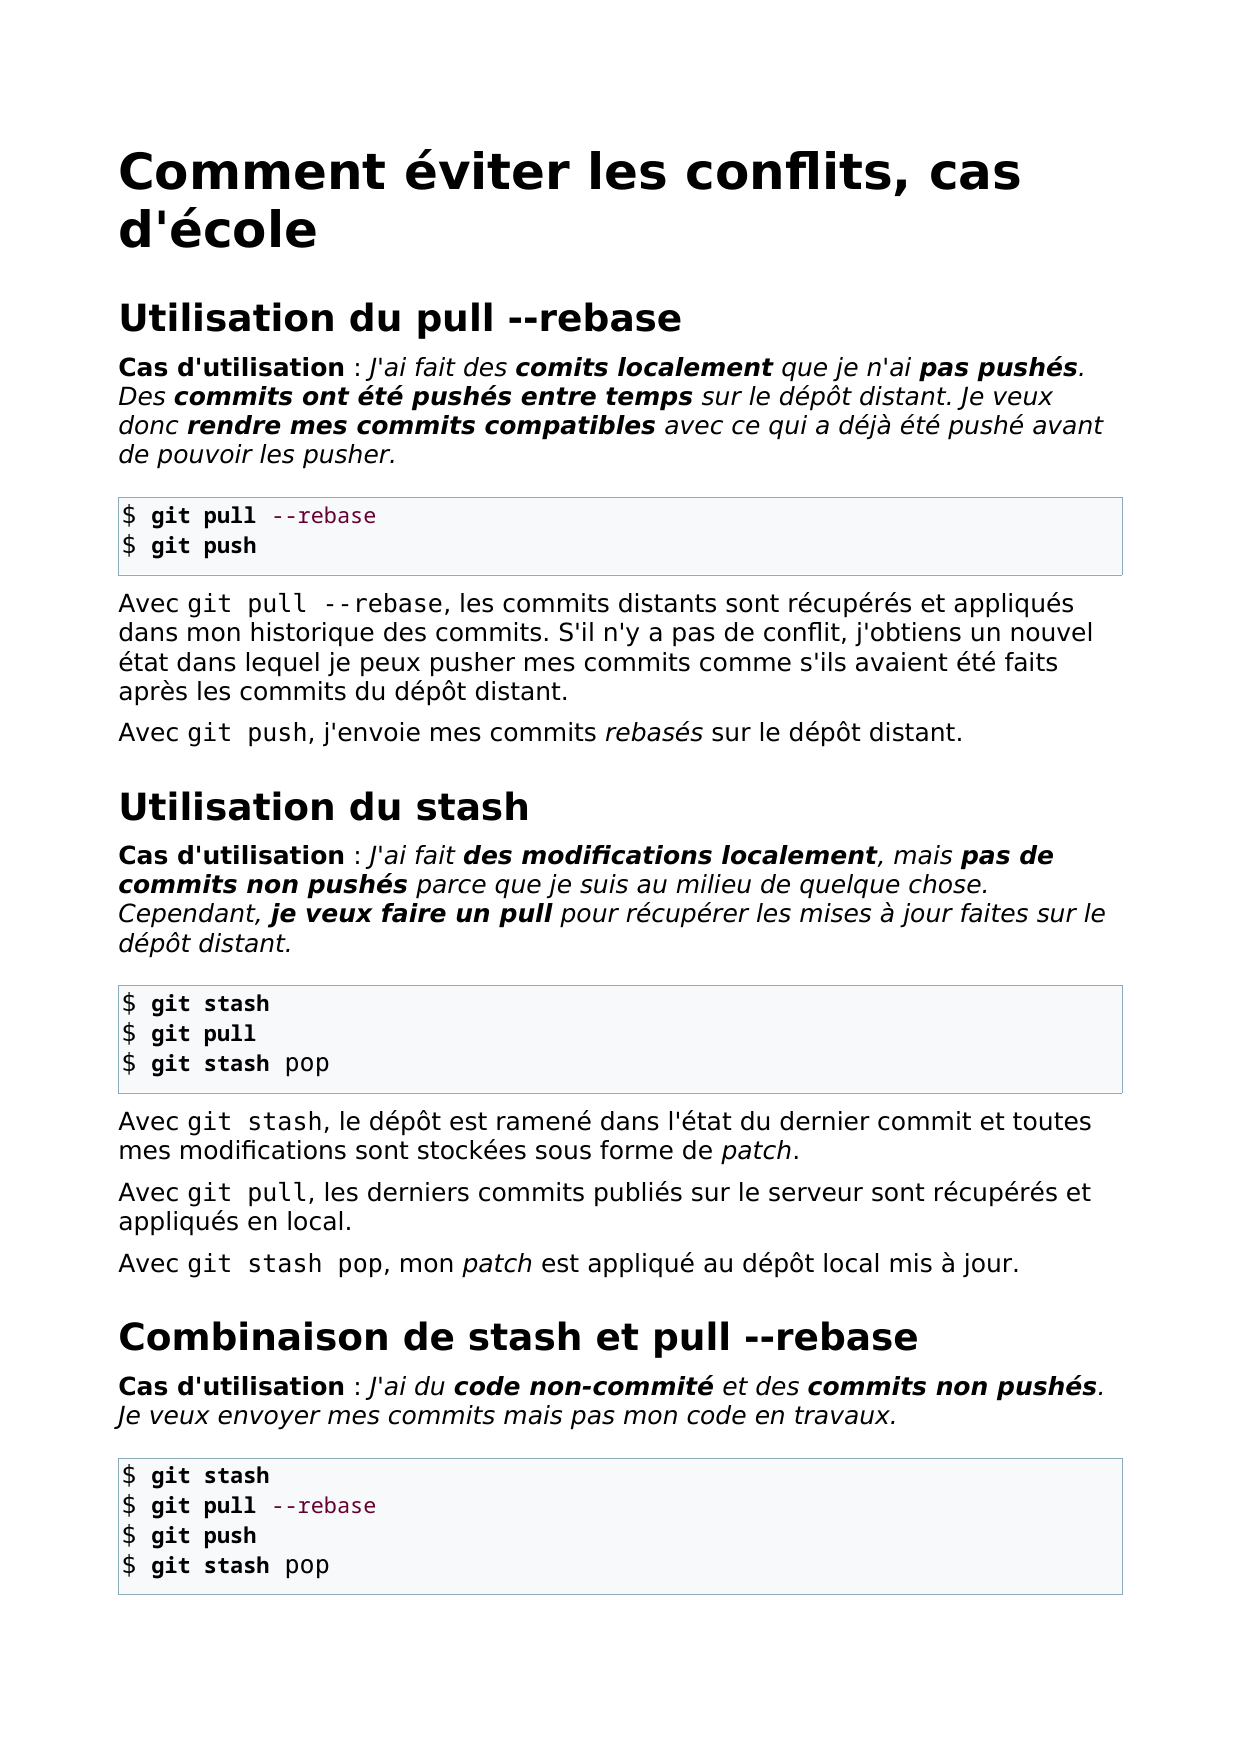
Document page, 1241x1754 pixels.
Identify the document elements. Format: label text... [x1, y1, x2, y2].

subtitle Utilisation du pull --rebase [118, 297, 1122, 341]
subtitle Comment éviter les conflits, cas d'école [118, 143, 1122, 259]
table_header $ git stash $ git pull $ git stash pop [119, 986, 1122, 1092]
text Avec git pull --rebase, les commits distants sont récupérés et appliqués dans mon historique des commits. S'il n'y a pas de conflit, j'obtiens un nouvel état dans lequel je peux pusher mes commits comme s'ils avaient été faits après les commits du dépôt distant. [118, 589, 1122, 706]
text Cas d'utilisation : J'ai fait des modifications localement, mais pas de commits non pushés parce que je suis au milieu de quelque chose. Cependant, je veux faire un pull pour récupérer les mises à jour faites sur le dépôt distant. [118, 841, 1122, 958]
subtitle Combinaison de stash et pull --rebase [118, 1316, 1122, 1359]
text Cas d'utilisation : J'ai fait des comits localement que je n'ai pas pushés. Des commits ont été pushés entre temps sur le dépôt distant. Je veux donc rendre mes commits compatibles avec ce qui a déjà été pushé avant de pouvoir les pusher. [118, 353, 1122, 470]
table_header $ git stash $ git pull --rebase $ git push $ git stash pop [119, 1459, 1122, 1594]
text Avec git pull, les derniers commits publiés sur le serveur sont récupérés et appliqués en local. [118, 1178, 1122, 1236]
text Avec git push, j'envoie mes commits rebasés sur le dépôt distant. [118, 718, 1122, 748]
text Avec git stash, le dépôt est ramené dans l'état du dernier commit et toutes mes modifications sont stockées sous forme de patch. [118, 1107, 1122, 1166]
text Cas d'utilisation : J'ai du code non-commité et des commits non pushés. Je veux envoyer mes commits mais pas mon code en travaux. [118, 1372, 1122, 1430]
text Avec git stash pop, mon patch est appliqué au dépôt local mis à jour. [118, 1249, 1122, 1278]
table_header $ git pull --rebase $ git push [119, 498, 1122, 574]
subtitle Utilisation du stash [118, 785, 1122, 829]
